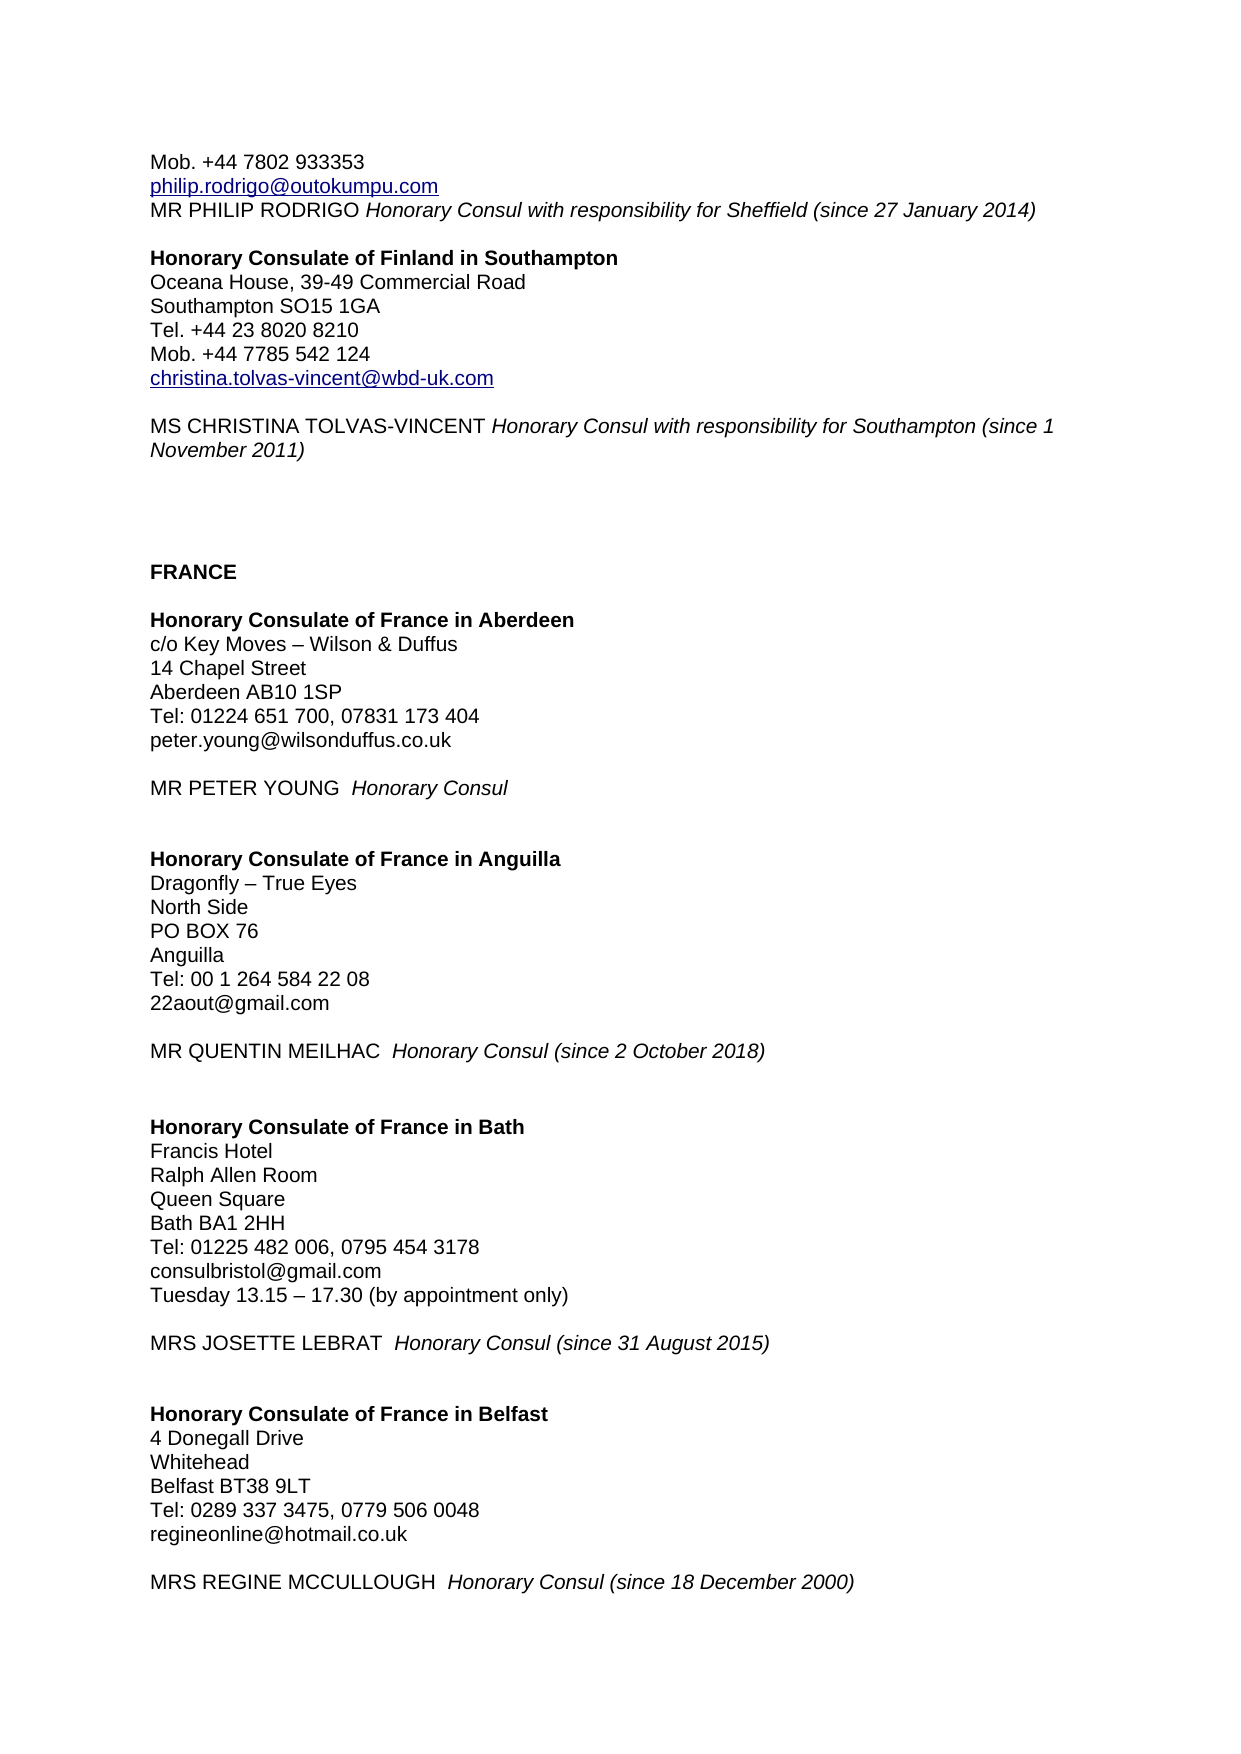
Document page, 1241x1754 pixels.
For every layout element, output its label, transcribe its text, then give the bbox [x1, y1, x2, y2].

text Tel: 01225 482 006, 0795 454 3178 [150, 1234, 1090, 1258]
text 4 Donegall Drive [150, 1426, 1090, 1450]
text MR PETER YOUNG Honorary Consul [150, 775, 1090, 799]
text Tel. +44 23 8020 8210 [150, 318, 1090, 342]
text consulbristol@gmail.com [150, 1258, 1090, 1282]
text MR QUENTIN MEILHAC Honorary Consul (since 2 October 2018) [150, 1039, 1090, 1063]
text MRS JOSETTE LEBRAT Honorary Consul (since 31 August 2015) [150, 1330, 1090, 1354]
text Oceana House, 39-49 Commercial Road [150, 270, 1090, 294]
text Southampton SO15 1GA [150, 294, 1090, 318]
text Honorary Consulate of France in Belfast [150, 1402, 1090, 1426]
text 22aout@gmail.com [150, 991, 1090, 1015]
text Mob. +44 7802 933353 [150, 150, 1090, 174]
text Whitehead [150, 1450, 1090, 1474]
text Tuesday 13.15 – 17.30 (by appointment only) [150, 1282, 1090, 1306]
text Aberdeen AB10 1SP [150, 679, 1090, 703]
text PO BOX 76 [150, 919, 1090, 943]
text North Side [150, 895, 1090, 919]
text Dragonfly – True Eyes [150, 871, 1090, 895]
text christina.tolvas-vincent@wbd-uk.com [150, 366, 1090, 389]
text MR PHILIP RODRIGO Honorary Consul with responsibility for Sheffield (since 27 January 2014) [150, 198, 1090, 222]
text Ralph Allen Room [150, 1163, 1090, 1187]
text Tel: 0289 337 3475, 0779 506 0048 [150, 1498, 1090, 1522]
text Honorary Consulate of France in Bath [150, 1115, 1090, 1139]
text peter.young@wilsonduffus.co.uk [150, 727, 1090, 751]
text Honorary Consulate of France in Aberdeen [150, 608, 1090, 632]
text Mob. +44 7785 542 124 [150, 342, 1090, 366]
text regineonline@hotmail.co.uk [150, 1522, 1090, 1546]
text FRANCE [150, 560, 1090, 584]
text Tel: 01224 651 700, 07831 173 404 [150, 703, 1090, 727]
text Bath BA1 2HH [150, 1211, 1090, 1234]
text MS CHRISTINA TOLVAS-VINCENT Honorary Consul with responsibility for Southampton (since 1 November 2011) [150, 413, 1090, 461]
text Honorary Consulate of Finland in Southampton [150, 246, 1090, 270]
text 14 Chapel Street [150, 656, 1090, 679]
text Anguilla [150, 943, 1090, 967]
text Belfast BT38 9LT [150, 1474, 1090, 1498]
text c/o Key Moves – Wilson & Duffus [150, 632, 1090, 656]
text Francis Hotel [150, 1139, 1090, 1163]
text Tel: 00 1 264 584 22 08 [150, 967, 1090, 991]
text MRS REGINE MCCULLOUGH Honorary Consul (since 18 December 2000) [150, 1570, 1090, 1594]
text philip.rodrigo@outokumpu.com [150, 174, 1090, 198]
text Honorary Consulate of France in Anguilla [150, 847, 1090, 871]
text Queen Square [150, 1187, 1090, 1211]
